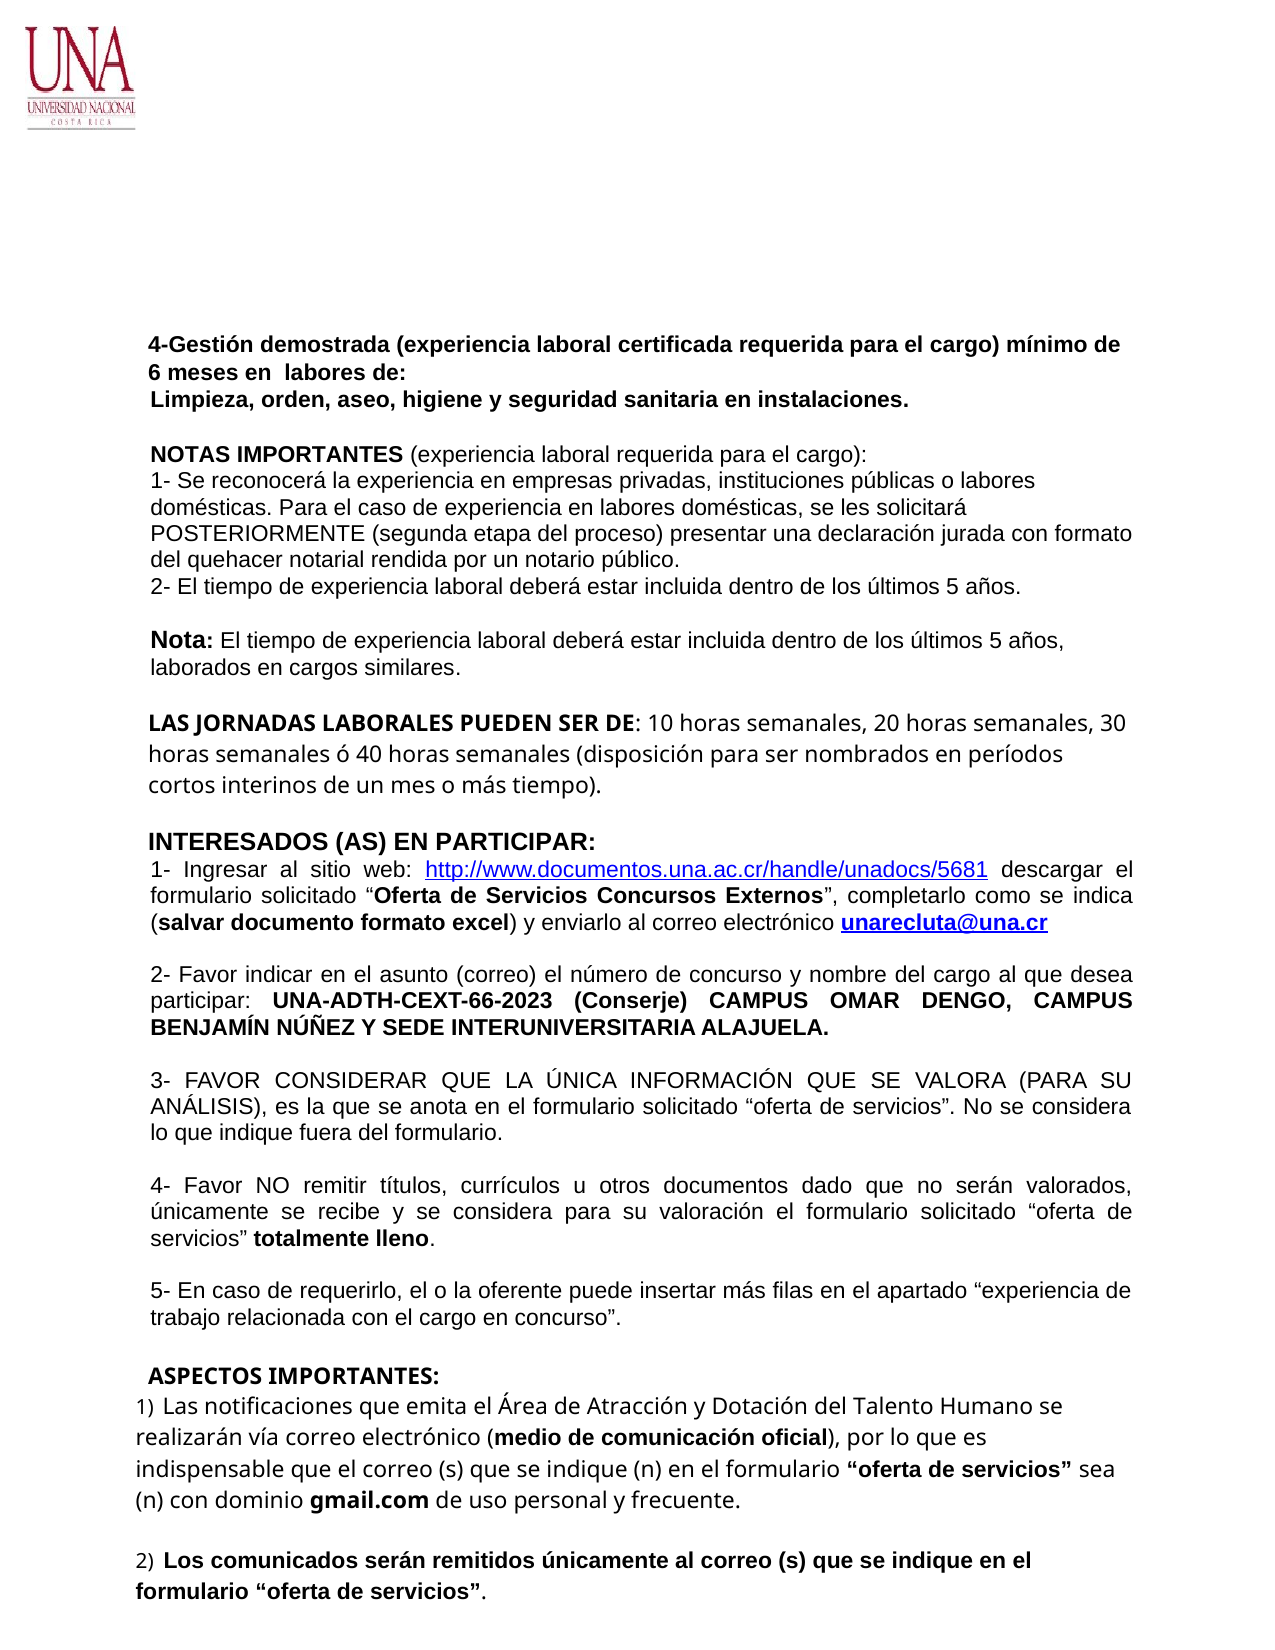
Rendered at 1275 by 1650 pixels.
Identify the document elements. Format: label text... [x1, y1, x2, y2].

text Nota: El tiempo de experiencia laboral deberá estar incluida dentro de los últimos 5 años, laborados en cargos similares. [150, 625, 1133, 681]
list Los comunicados serán remitidos únicamente al correo (s) que se indique en el formulario “oferta de servicios”. [135, 1546, 1120, 1606]
text 5- En caso de requerirlo, el o la oferente puede insertar más filas en el apartado “experiencia de trabajo relacionada con el cargo en concurso”. [150, 1277, 1133, 1330]
text Limpieza, orden, aseo, higiene y seguridad sanitaria en instalaciones. [150, 386, 1121, 412]
list Las notificaciones que emita el Área de Atracción y Dotación del Talento Humano se realizarán vía correo electrónico (medio de comunicación oficial), por lo que es indispensable que el correo (s) que se indique (n) en el formulario “oferta de servicios” sea (n) con dominio gmail.com de uso personal y frecuente. [135, 1390, 1121, 1515]
text 1- Ingresar al sitio web: http://www.documentos.una.ac.cr/handle/unadocs/5681 descargar el formulario solicitado “Oferta de Servicios Concursos Externos”, completarlo como se indica (salvar documento formato excel) y enviarlo al correo electrónico unarecluta@una.cr [150, 856, 1133, 935]
text 4- Favor NO remitir títulos, currículos u otros documentos dado que no serán valorados, únicamente se recibe y se considera para su valoración el formulario solicitado “oferta de servicios” totalmente lleno. [150, 1172, 1133, 1251]
text 2- Favor indicar en el asunto (correo) el número de concurso y nombre del cargo al que desea participar: UNA-ADTH-CEXT-66-2023 (Conserje) CAMPUS OMAR DENGO, CAMPUS BENJAMÍN NÚÑEZ Y SEDE INTERUNIVERSITARIA ALAJUELA. [150, 961, 1133, 1040]
text 3- FAVOR CONSIDERAR QUE LA ÚNICA INFORMACIÓN QUE SE VALORA (PARA SU ANÁLISIS), es la que se anota en el formulario solicitado “oferta de servicios”. No se considera lo que indique fuera del formulario. [150, 1067, 1133, 1146]
subtitle ASPECTOS IMPORTANTES: [148, 1361, 1133, 1390]
text LAS JORNADAS LABORALES PUEDEN SER DE: 10 horas semanales, 20 horas semanales, 30 horas semanales ó 40 horas semanales (disposición para ser nombrados en períodos cortos interinos de un mes o más tiempo). [148, 707, 1133, 801]
text 4-Gestión demostrada (experiencia laboral certificada requerida para el cargo) mínimo de 6 meses en labores de: [148, 331, 1121, 385]
text INTERESADOS (AS) EN PARTICIPAR: [148, 827, 1133, 856]
text NOTAS IMPORTANTES (experiencia laboral requerida para el cargo): 1- Se reconocerá la experiencia en empresas privadas, instituciones públicas o labores domésticas. Para el caso de experiencia en labores domésticas, se les solicitará POSTERIORMENTE (segunda etapa del proceso) presentar una declaración jurada con formato del quehacer notarial rendida por un notario público. 2- El tiempo de experiencia laboral deberá estar incluida dentro de los últimos 5 años. [150, 441, 1133, 599]
